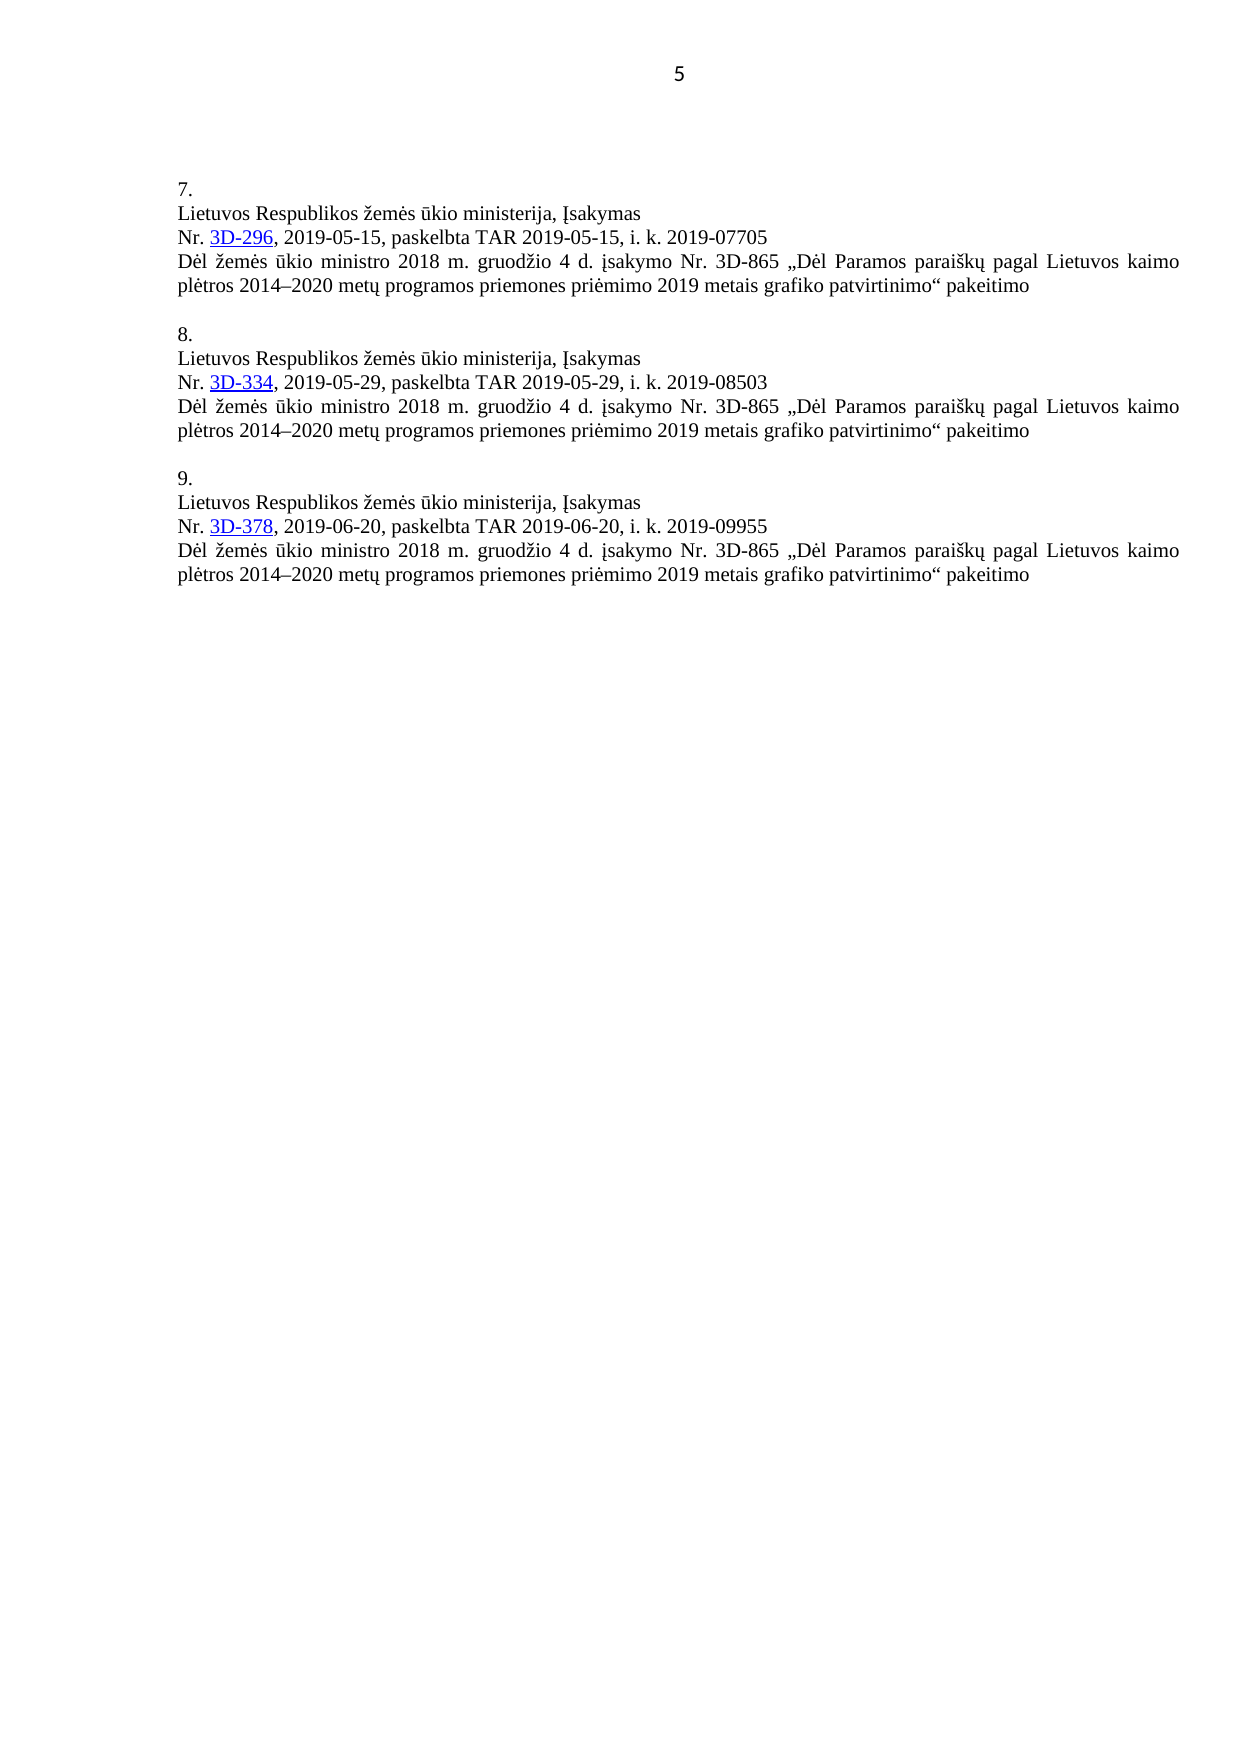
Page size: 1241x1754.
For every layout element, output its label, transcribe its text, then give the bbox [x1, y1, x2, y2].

text Nr. 3D-378, 2019-06-20, paskelbta TAR 2019-06-20, i. k. 2019-09955 [177, 514, 1181, 538]
text Dėl žemės ūkio ministro 2018 m. gruodžio 4 d. įsakymo Nr. 3D-865 „Dėl Paramos paraiškų pagal Lietuvos kaimo plėtros 2014–2020 metų programos priemones priėmimo 2019 metais grafiko patvirtinimo“ pakeitimo [177, 538, 1181, 586]
text Nr. 3D-334, 2019-05-29, paskelbta TAR 2019-05-29, i. k. 2019-08503 [177, 370, 1181, 394]
text Dėl žemės ūkio ministro 2018 m. gruodžio 4 d. įsakymo Nr. 3D-865 „Dėl Paramos paraiškų pagal Lietuvos kaimo plėtros 2014–2020 metų programos priemones priėmimo 2019 metais grafiko patvirtinimo“ pakeitimo [177, 249, 1181, 297]
text Nr. 3D-296, 2019-05-15, paskelbta TAR 2019-05-15, i. k. 2019-07705 [177, 225, 1181, 249]
text 9. [177, 466, 1181, 490]
text Dėl žemės ūkio ministro 2018 m. gruodžio 4 d. įsakymo Nr. 3D-865 „Dėl Paramos paraiškų pagal Lietuvos kaimo plėtros 2014–2020 metų programos priemones priėmimo 2019 metais grafiko patvirtinimo“ pakeitimo [177, 394, 1181, 442]
text Lietuvos Respublikos žemės ūkio ministerija, Įsakymas [177, 490, 1181, 514]
text Lietuvos Respublikos žemės ūkio ministerija, Įsakymas [177, 201, 1181, 225]
text 8. [177, 322, 1181, 346]
text 7. [177, 177, 1181, 201]
text Lietuvos Respublikos žemės ūkio ministerija, Įsakymas [177, 346, 1181, 370]
